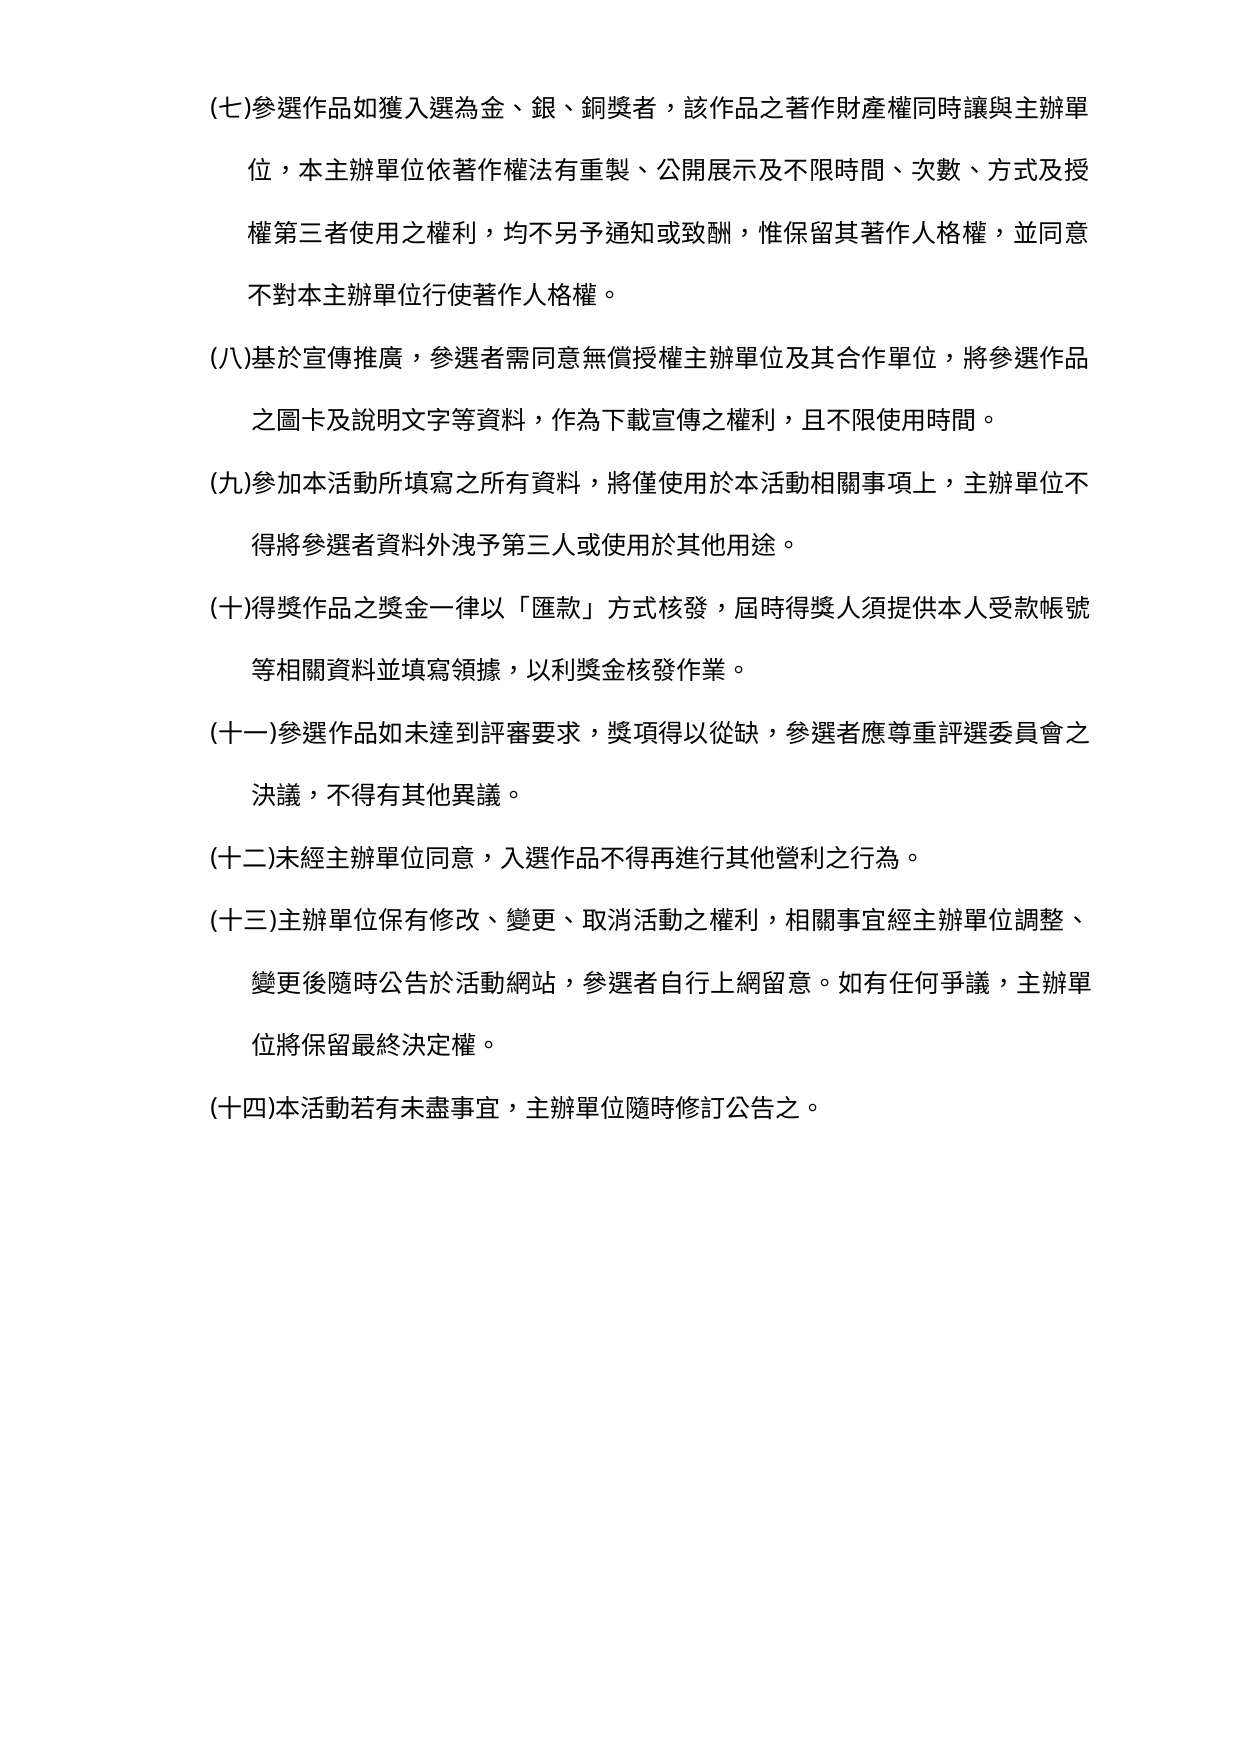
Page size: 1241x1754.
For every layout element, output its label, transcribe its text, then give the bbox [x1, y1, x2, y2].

text (十四)本活動若有未盡事宜，主辦單位隨時修訂公告之。 [210, 1064, 1092, 1127]
text (十一)參選作品如未達到評審要求，獎項得以從缺，參選者應尊重評選委員會之決議，不得有其他異議。 [210, 689, 1092, 814]
text (十)得獎作品之獎金一律以「匯款」方式核發，屆時得獎人須提供本人受款帳號等相關資料並填寫領據，以利獎金核發作業。 [210, 564, 1092, 689]
text (九)參加本活動所填寫之所有資料，將僅使用於本活動相關事項上，主辦單位不得將參選者資料外洩予第三人或使用於其他用途。 [210, 439, 1092, 564]
text (十三)主辦單位保有修改、變更、取消活動之權利，相關事宜經主辦單位調整、變更後隨時公告於活動網站，參選者自行上網留意。如有任何爭議，主辦單位將保留最終決定權。 [210, 877, 1092, 1064]
text (八)基於宣傳推廣，參選者需同意無償授權主辦單位及其合作單位，將參選作品之圖卡及說明文字等資料，作為下載宣傳之權利，且不限使用時間。 [210, 314, 1092, 439]
text (七)參選作品如獲入選為金、銀、銅獎者，該作品之著作財產權同時讓與主辦單位，本主辦單位依著作權法有重製、公開展示及不限時間、次數、方式及授權第三者使用之權利，均不另予通知或致酬，惟保留其著作人格權，並同意不對本主辦單位行使著作人格權。 [210, 64, 1092, 314]
text (十二)未經主辦單位同意，入選作品不得再進行其他營利之行為。 [210, 814, 1092, 877]
